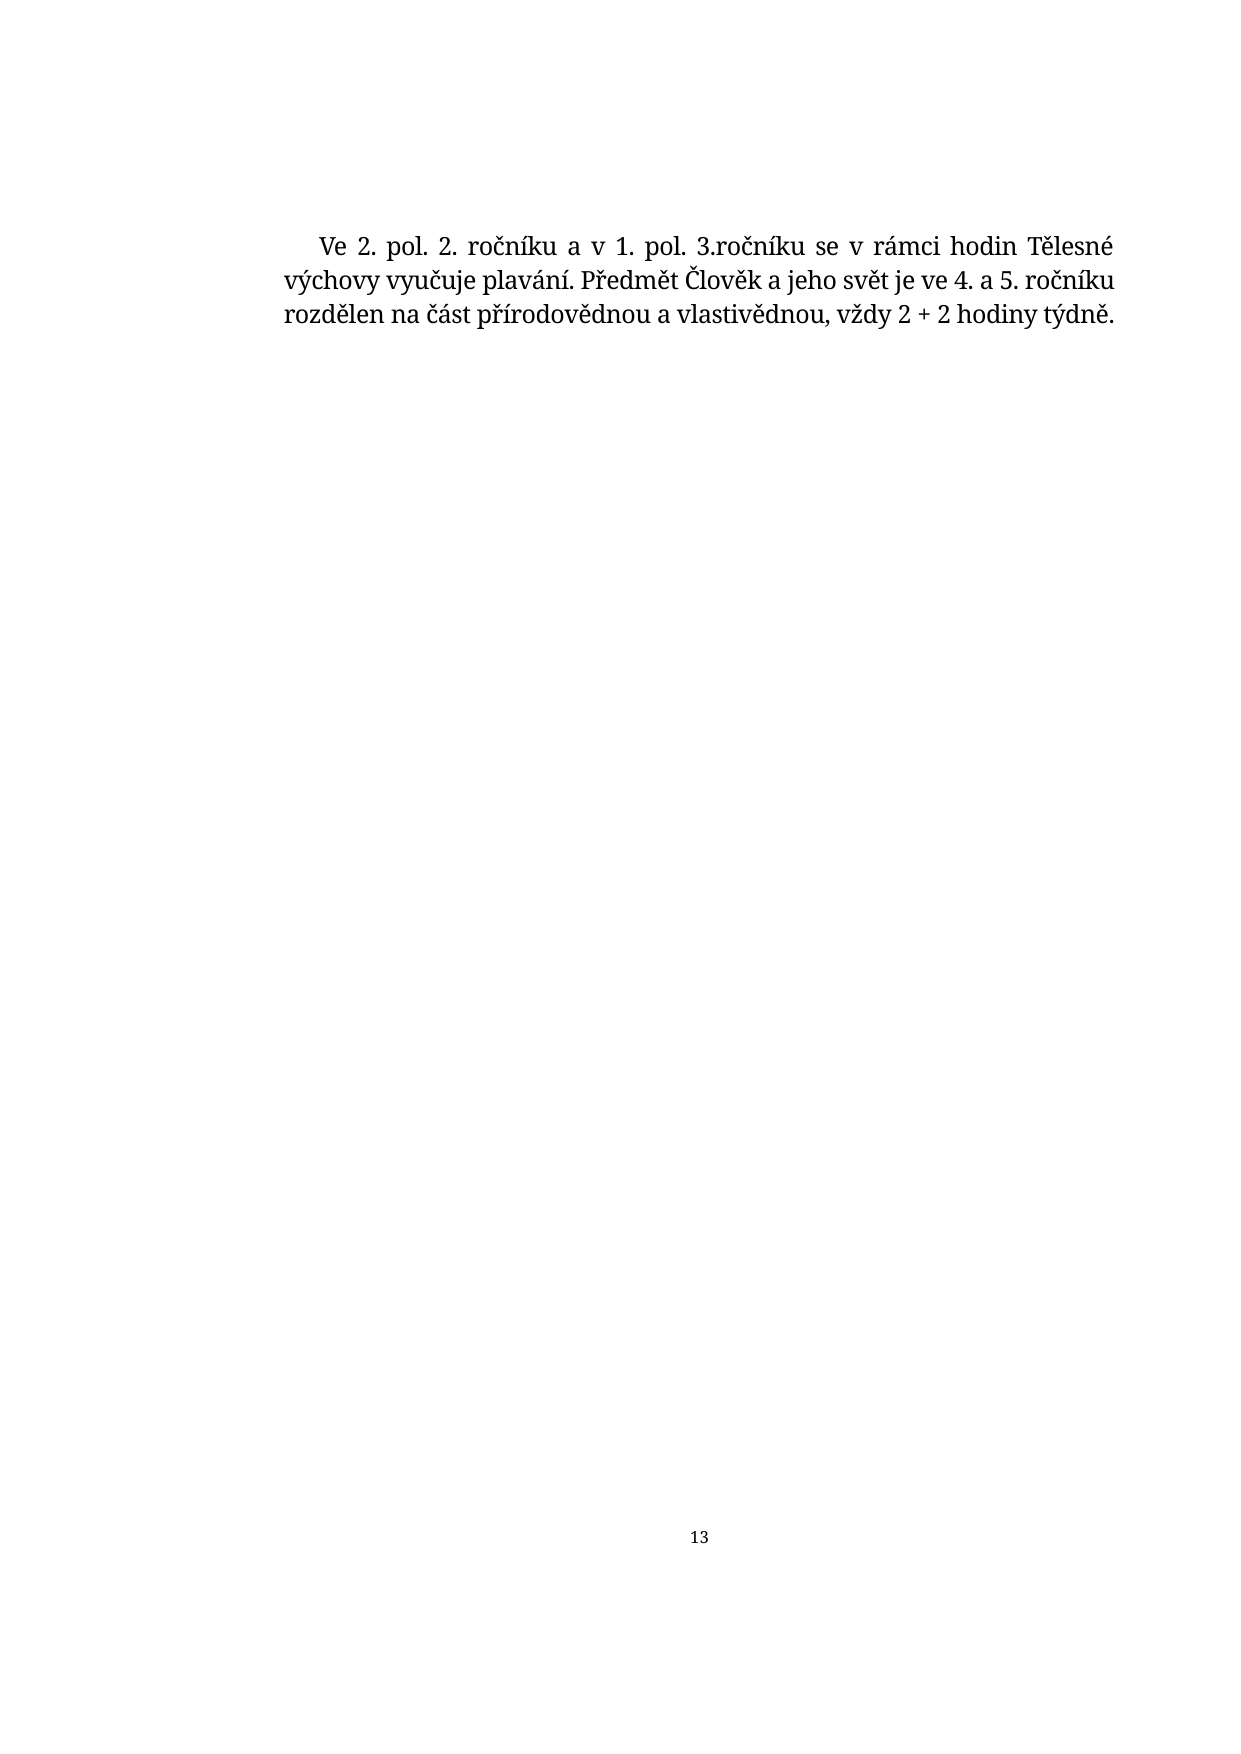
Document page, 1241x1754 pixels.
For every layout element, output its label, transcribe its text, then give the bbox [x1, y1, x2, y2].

text Ve 2. pol. 2. ročníku a v 1. pol. 3.ročníku se v rámci hodin Tělesné výchovy vyučuje plavání. Předmět Člověk a jeho svět je ve 4. a 5. ročníku rozdělen na část přírodovědnou a vlastivědnou, vždy 2 + 2 hodiny týdně. [283, 229, 1115, 365]
